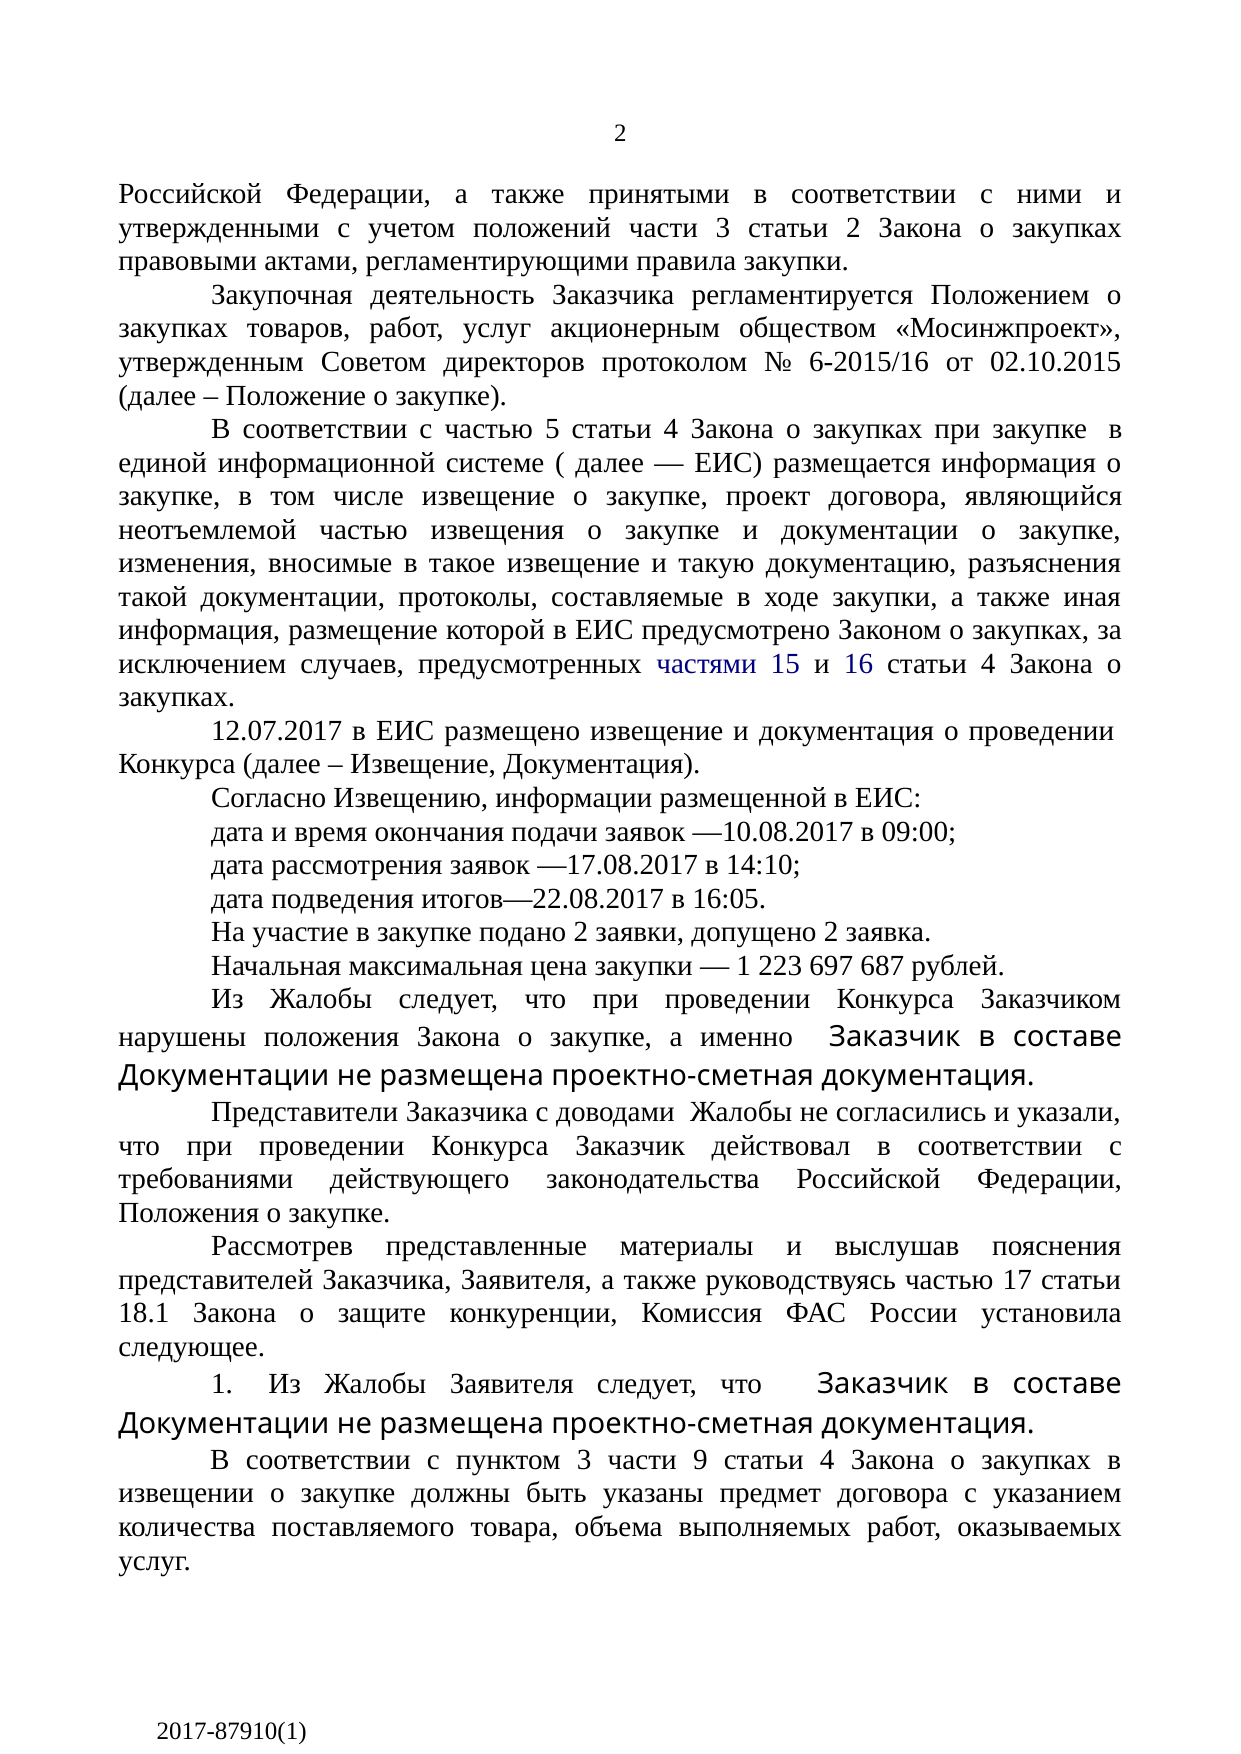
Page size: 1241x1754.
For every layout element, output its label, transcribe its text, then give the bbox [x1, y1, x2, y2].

list Из Жалобы Заявителя следует, что Заказчик в составе Документации не размещена проектно-сметная документация. [118, 1363, 1122, 1442]
text Из Жалобы следует, что при проведении Конкурса Заказчиком нарушены положения Закона о закупке, а именно Заказчик в составе Документации не размещена проектно-сметная документация. [118, 981, 1122, 1094]
text Согласно Извещению, информации размещенной в ЕИС: [118, 780, 1122, 814]
text дата и время окончания подачи заявок —10.08.2017 в 09:00; [118, 814, 1122, 847]
text Российской Федерации, а также принятыми в соответствии с ними и утвержденными с учетом положений части 3 статьи 2 Закона о закупках правовыми актами, регламентирующими правила закупки. [118, 176, 1122, 277]
text дата подведения итогов—22.08.2017 в 16:05. [118, 881, 1122, 914]
text Представители Заказчика с доводами Жалобы не согласились и указали, что при проведении Конкурса Заказчик действовал в соответствии с требованиями действующего законодательства Российской Федерации, Положения о закупке. [118, 1094, 1122, 1228]
text Закупочная деятельность Заказчика регламентируется Положением о закупках товаров, работ, услуг акционерным обществом «Мосинжпроект», утвержденным Советом директоров протоколом № 6-2015/16 от 02.10.2015 (далее – Положение о закупке). [118, 277, 1122, 411]
text В соответствии с пунктом 3 части 9 статьи 4 Закона о закупках в извещении о закупке должны быть указаны предмет договора с указанием количества поставляемого товара, объема выполняемых работ, оказываемых услуг. [118, 1442, 1122, 1576]
text В соответствии с частью 5 статьи 4 Закона о закупках при закупке в единой информационной системе ( далее — ЕИС) размещается информация о закупке, в том числе извещение о закупке, проект договора, являющийся неотъемлемой частью извещения о закупке и документации о закупке, изменения, вносимые в такое извещение и такую документацию, разъяснения такой документации, протоколы, составляемые в ходе закупки, а также иная информация, размещение которой в ЕИС предусмотрено Законом о закупках, за исключением случаев, предусмотренных частями 15 и 16 статьи 4 Закона о закупках. [118, 411, 1122, 713]
text Начальная максимальная цена закупки — 1 223 697 687 рублей. [118, 948, 1122, 981]
text Рассмотрев представленные материалы и выслушав пояснения представителей Заказчика, Заявителя, а также руководствуясь частью 17 статьи 18.1 Закона о защите конкуренции, Комиссия ФАС России установила следующее. [118, 1228, 1122, 1363]
text дата рассмотрения заявок —17.08.2017 в 14:10; [118, 847, 1122, 881]
text На участие в закупке подано 2 заявки, допущено 2 заявка. [118, 914, 1122, 948]
text 12.07.2017 в ЕИС размещено извещение и документация о проведении Конкурса (далее – Извещение, Документация). [118, 713, 1122, 780]
